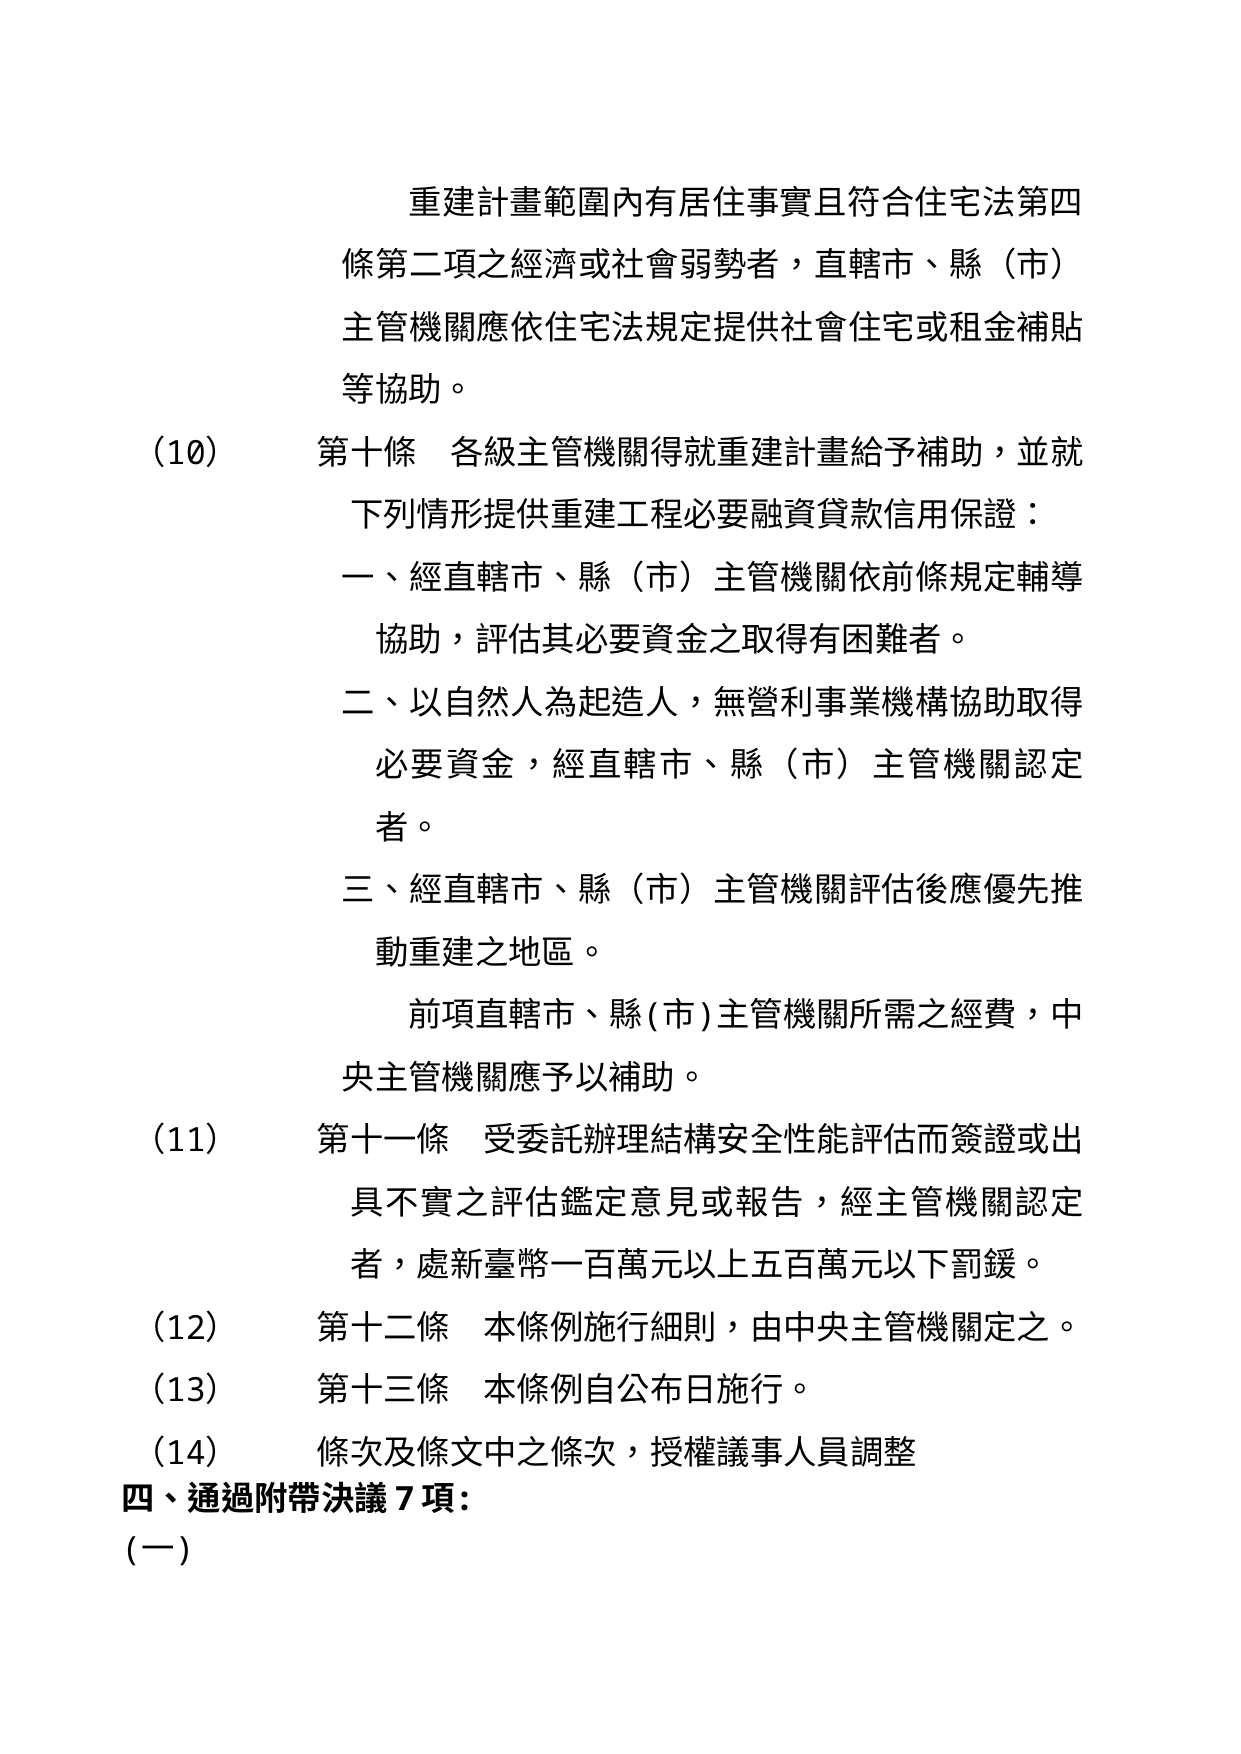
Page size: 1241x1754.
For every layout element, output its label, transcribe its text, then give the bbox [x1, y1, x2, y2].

table_cell 第十一條 受委託辦理結構安全性能評估而簽證或出具不實之評估鑑定意見或報告，經主管機關認定者，處新臺幣一百萬元以上五百萬元以下罰鍰。 [293, 1096, 1107, 1283]
table_cell 重建計畫範圍內有居住事實且符合住宅法第四條第二項之經濟或社會弱勢者，直轄市、縣（市）主管機關應依住宅法規定提供社會住宅或租金補貼等協助。 [293, 158, 1107, 408]
table_cell [121, 158, 293, 408]
table_cell 第十二條 本條例施行細則，由中央主管機關定之。 [293, 1283, 1107, 1346]
table_cell [121, 1346, 293, 1408]
table_cell [121, 1408, 293, 1471]
table_cell 第十條 各級主管機關得就重建計畫給予補助，並就下列情形提供重建工程必要融資貸款信用保證： 一、經直轄市、縣（市）主管機關依前條規定輔導協助，評估其必要資金之取得有困難者。 二、以自然人為起造人，無營利事業機構協助取得必要資金，經直轄市、縣（市）主管機關認定者。 三、經直轄市、縣（市）主管機關評估後應優先推動重建之地區。 前項直轄市、縣(市)主管機關所需之經費，中央主管機關應予以補助。 [293, 408, 1107, 1096]
table_cell [121, 1283, 293, 1346]
text (一) [121, 1521, 1108, 1571]
table_cell 條次及條文中之條次，授權議事人員調整 [293, 1408, 1107, 1471]
table_cell [121, 1096, 293, 1283]
text 四、通過附帶決議7項: [121, 1471, 1108, 1521]
table_cell 第十三條 本條例自公布日施行。 [293, 1346, 1107, 1408]
table_cell [121, 408, 293, 1096]
